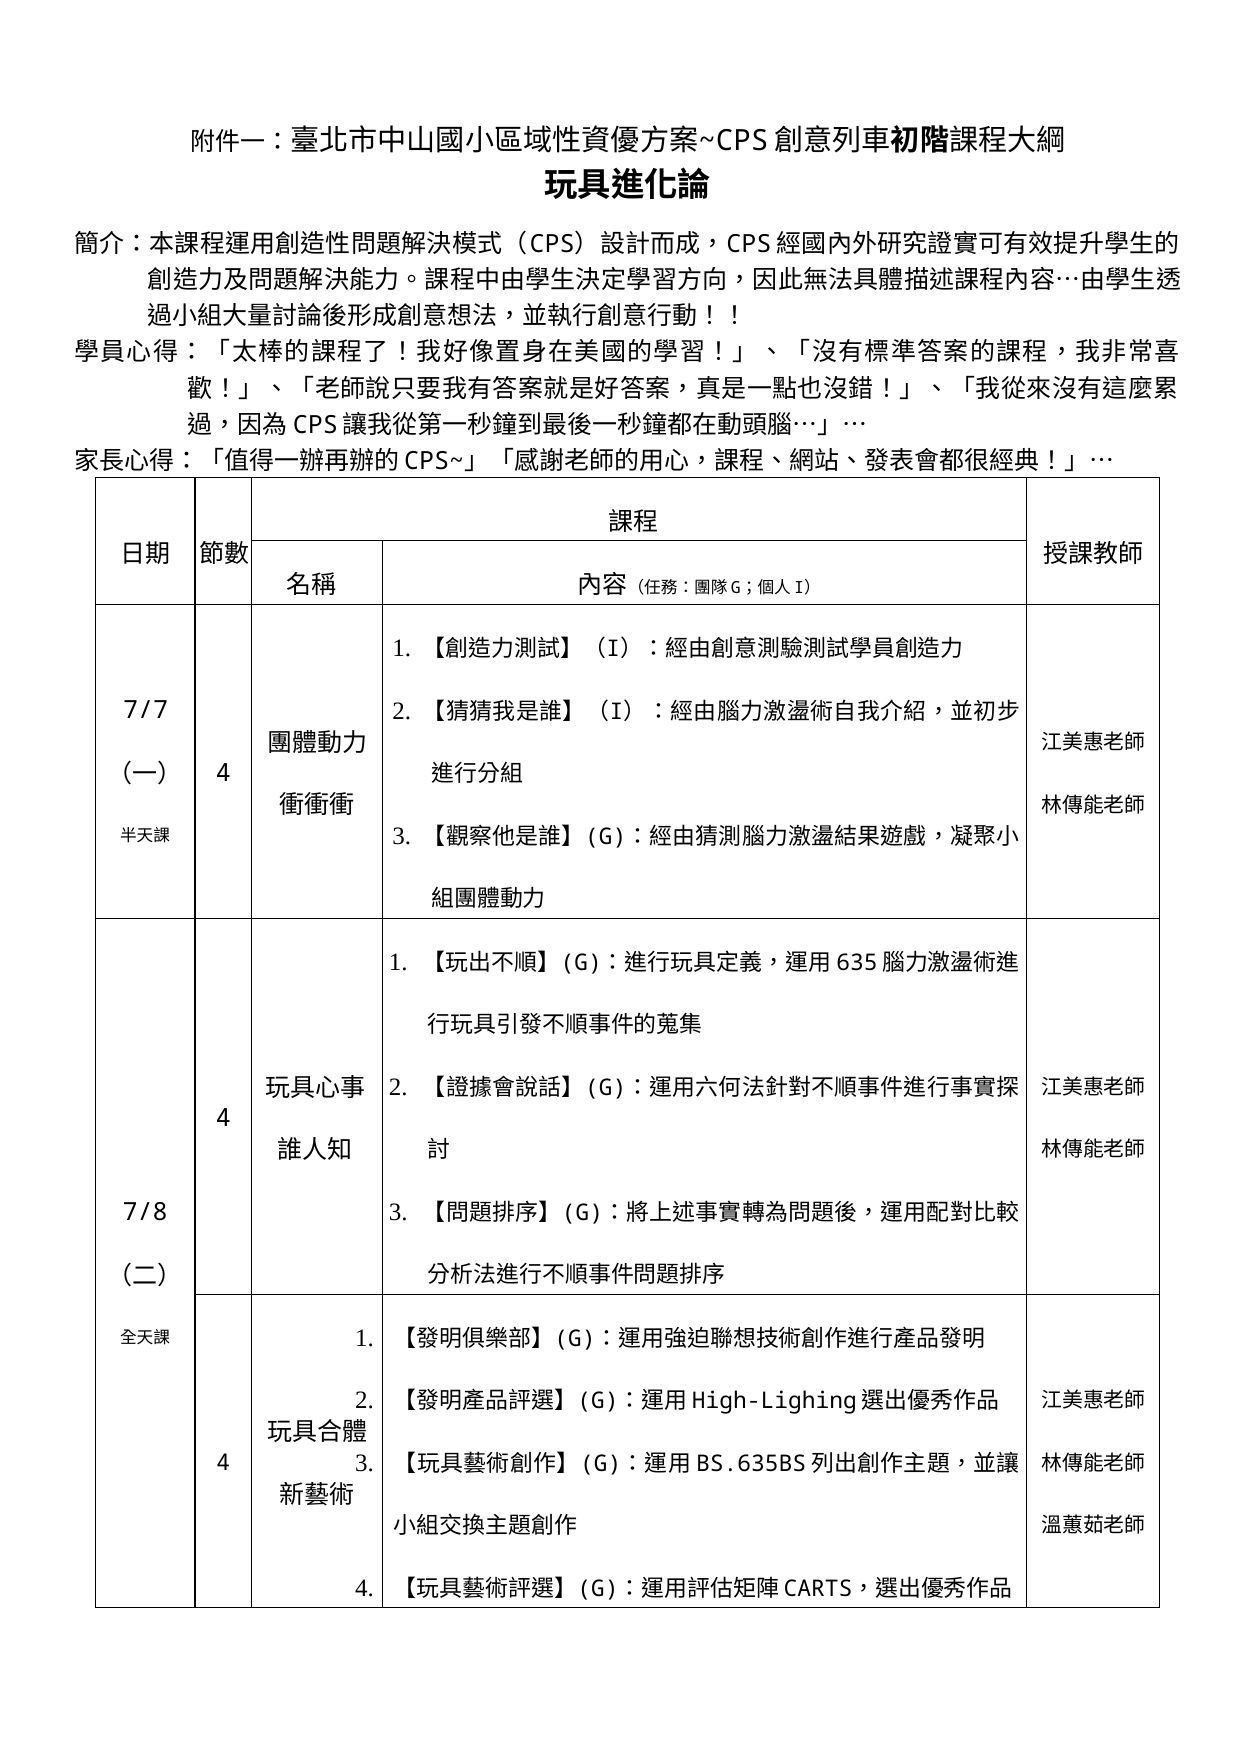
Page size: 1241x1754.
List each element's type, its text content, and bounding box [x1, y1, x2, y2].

table_cell 團體動力 衝衝衝 [252, 605, 382, 917]
table_cell 【創造力測試】（I）：經由創意測驗測試學員創造力 【猜猜我是誰】（I）：經由腦力激盪術自我介紹，並初步進行分組 【觀察他是誰】(G)：經由猜測腦力激盪結果遊戲，凝聚小組團體動力 [383, 605, 1026, 917]
text 簡介：本課程運用創造性問題解決模式（CPS）設計而成，CPS經國內外研究證實可有效提升學生的創造力及問題解決能力。課程中由學生決定學習方向，因此無法具體描述課程內容…由學生透過小組大量討論後形成創意想法，並執行創意行動！！ [74, 223, 1181, 332]
table_header 課程 [252, 478, 1026, 540]
table_cell 7/8 （二） 全天課 [96, 919, 194, 1607]
table_cell 江美惠老師 林傳能老師 溫蕙茹老師 [1027, 1295, 1159, 1607]
table_cell 名稱 [252, 541, 382, 604]
table_header 日期 [96, 478, 194, 604]
table_cell 4 [196, 605, 251, 917]
table_cell 玩具合體 新藝術 [252, 1295, 382, 1607]
table_cell 4 [196, 919, 251, 1293]
text 學員心得：「太棒的課程了！我好像置身在美國的學習！」、「沒有標準答案的課程，我非常喜歡！」、「老師說只要我有答案就是好答案，真是一點也沒錯！」、「我從來沒有這麼累過，因為CPS讓我從第一秒鐘到最後一秒鐘都在動頭腦…」… [74, 332, 1181, 441]
table_cell 內容（任務：團隊G；個人I） [383, 541, 1026, 604]
text 玩具進化論 [74, 158, 1181, 206]
table_cell 玩具心事 誰人知 [252, 919, 382, 1293]
table_header 授課教師 [1027, 478, 1159, 604]
table_cell 4 [196, 1295, 251, 1607]
table_cell 江美惠老師 林傳能老師 [1027, 605, 1159, 917]
text 家長心得：「值得一辦再辦的CPS~」「感謝老師的用心，課程、網站、發表會都很經典！」… [74, 441, 1181, 477]
table_cell 【玩出不順】(G)：進行玩具定義，運用635腦力激盪術進行玩具引發不順事件的蒐集 【證據會說話】(G)：運用六何法針對不順事件進行事實探討 【問題排序】(G)：將上述事實轉為問題後，運用配對比較分析法進行不順事件問題排序 [383, 919, 1026, 1293]
table_cell 7/7 （一） 半天課 [96, 605, 194, 917]
table_cell 【發明俱樂部】(G)：運用強迫聯想技術創作進行產品發明 【發明產品評選】(G)：運用High-Lighing選出優秀作品 【玩具藝術創作】(G)：運用BS.635BS列出創作主題，並讓小組交換主題創作 【玩具藝術評選】(G)：運用評估矩陣CARTS，選出優秀作品 [383, 1295, 1026, 1607]
text 附件一：臺北市中山國小區域性資優方案~CPS創意列車初階課程大綱 [74, 96, 1181, 158]
table_cell 江美惠老師 林傳能老師 [1027, 919, 1159, 1293]
table_header 節數 [196, 478, 251, 604]
